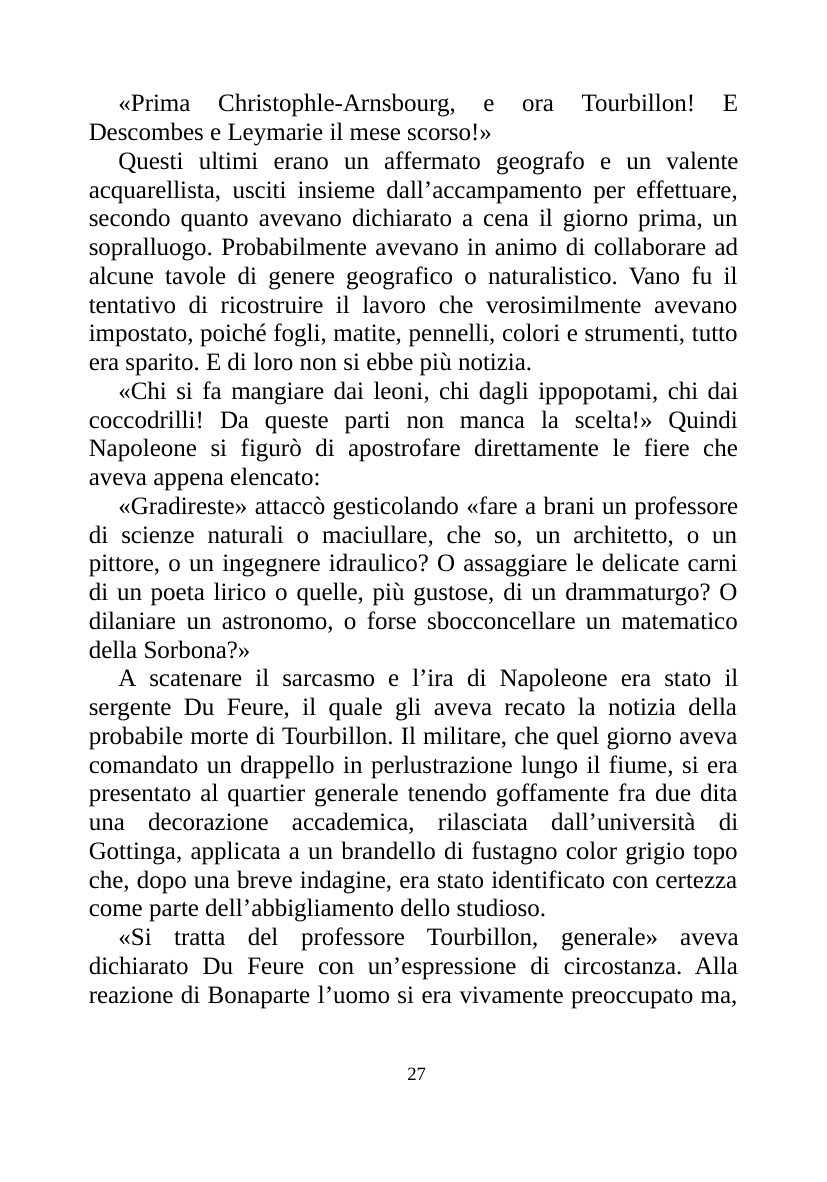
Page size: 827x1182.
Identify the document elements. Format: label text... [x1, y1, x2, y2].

text «Prima Christophle-Arnsbourg, e ora Tourbillon! E Descombes e Leymarie il mese scorso!» [88, 88, 738, 146]
text «Gradireste» attaccò gesticolando «fare a brani un professore di scienze naturali o maciullare, che so, un architetto, o un pittore, o un ingegnere idraulico? O assaggiare le delicate carni di un poeta lirico o quelle, più gustose, di un drammaturgo? O dilaniare un astronomo, o forse sbocconcellare un matematico della Sorbona?» [88, 491, 738, 663]
text «Si tratta del professore Tourbillon, generale» aveva dichiarato Du Feure con un’espressione di circostanza. Alla reazione di Bonaparte l’uomo si era vivamente preoccupato ma, [88, 922, 738, 1008]
text A scatenare il sarcasmo e l’ira di Napoleone era stato il sergente Du Feure, il quale gli aveva recato la notizia della probabile morte di Tourbillon. Il militare, che quel giorno aveva comandato un drappello in perlustrazione lungo il fiume, si era presentato al quartier generale tenendo goffamente fra due dita una decorazione accademica, rilasciata dall’università di Gottinga, applicata a un brandello di fustagno color grigio topo che, dopo una breve indagine, era stato identificato con certezza come parte dell’abbigliamento dello studioso. [88, 663, 738, 922]
text Questi ultimi erano un affermato geografo e un valente acquarellista, usciti insieme dall’accampamento per effettuare, secondo quanto avevano dichiarato a cena il giorno prima, un sopralluogo. Probabilmente avevano in animo di collaborare ad alcune tavole di genere geografico o naturalistico. Vano fu il tentativo di ricostruire il lavoro che verosimilmente avevano impostato, poiché fogli, matite, pennelli, colori e strumenti, tutto era sparito. E di loro non si ebbe più notizia. [88, 146, 738, 376]
text «Chi si fa mangiare dai leoni, chi dagli ippopotami, chi dai coccodrilli! Da queste parti non manca la scelta!» Quindi Napoleone si figurò di apostrofare direttamente le fiere che aveva appena elencato: [88, 376, 738, 491]
